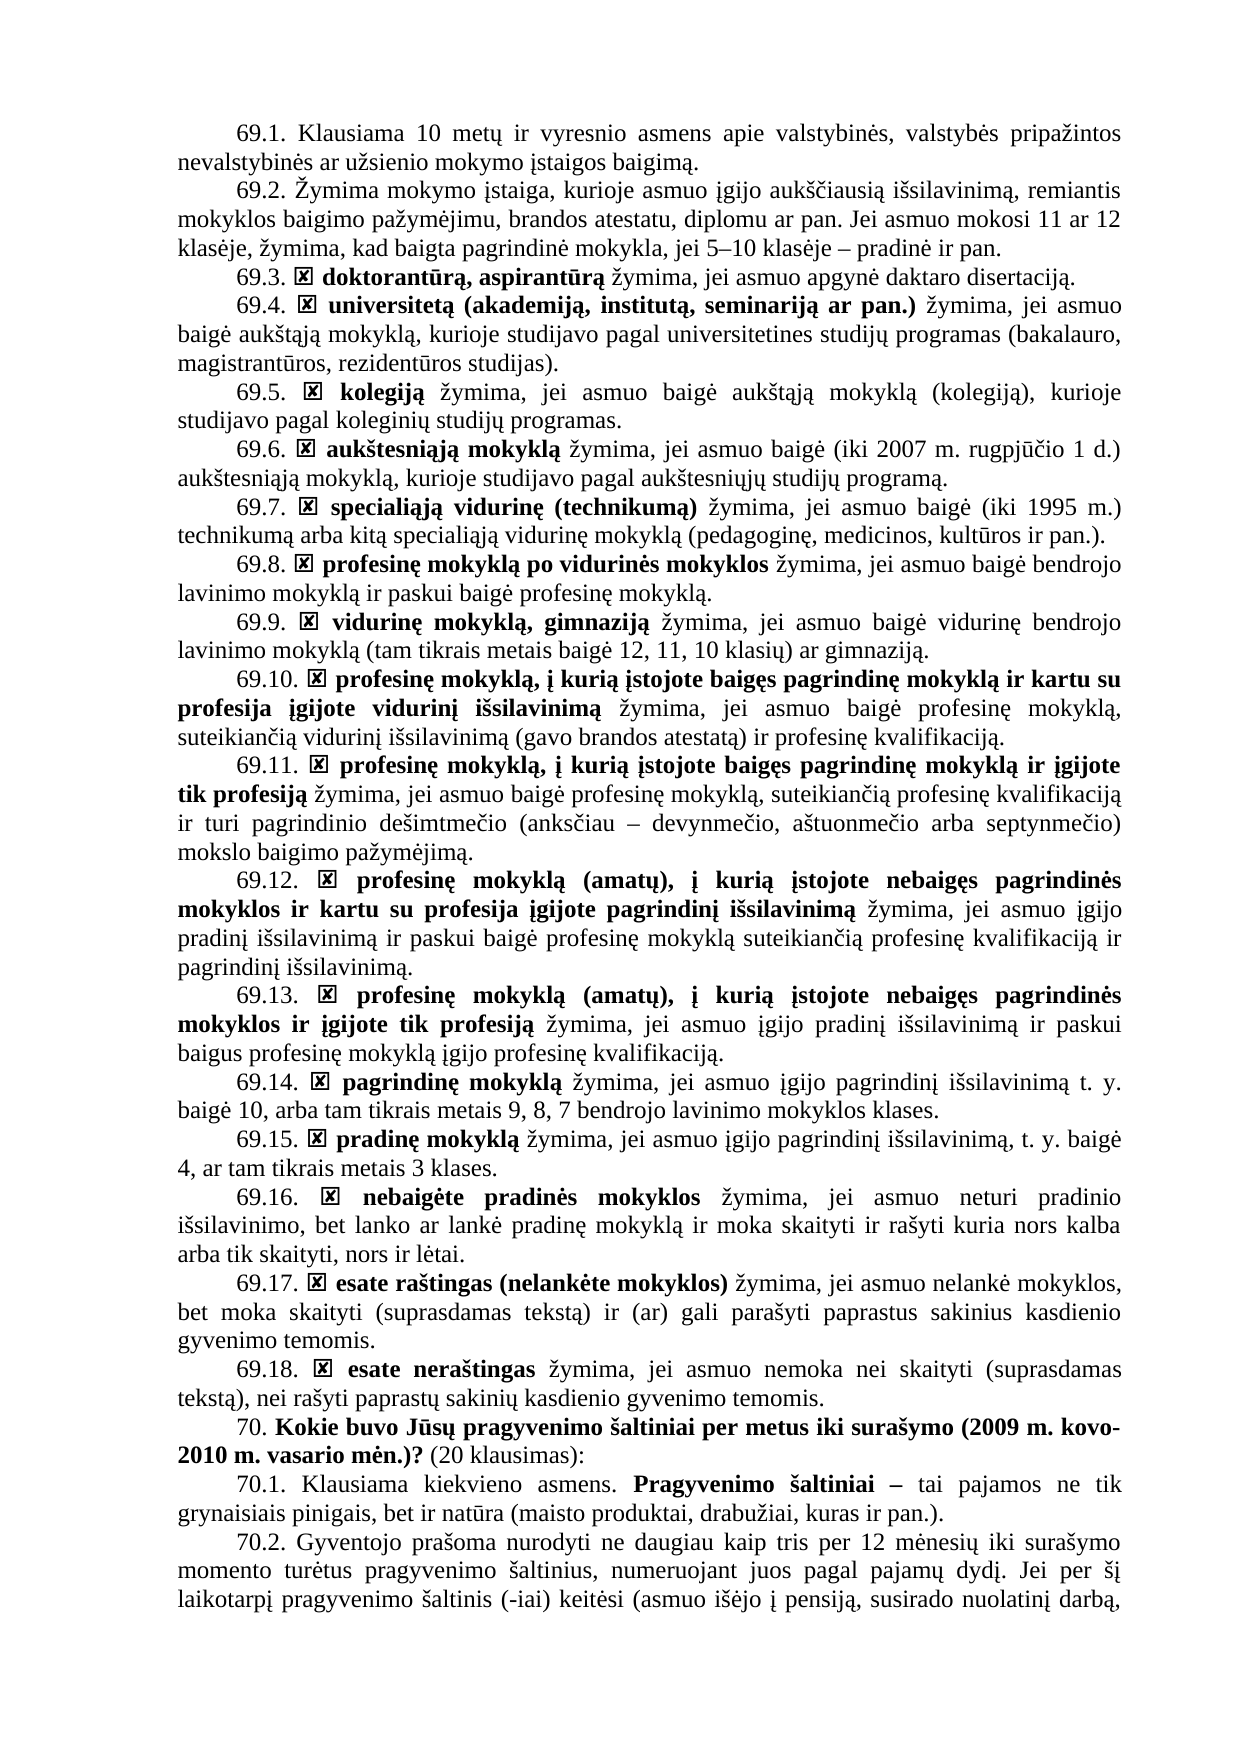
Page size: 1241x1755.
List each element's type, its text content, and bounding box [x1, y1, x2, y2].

text 69.10. [X] profesinę mokyklą, į kurią įstojote baigęs pagrindinę mokyklą ir kartu su profesija įgijote vidurinį išsilavinimą žymima, jei asmuo baigė profesinę mokyklą, suteikiančią vidurinį išsilavinimą (gavo brandos atestatą) ir profesinę kvalifikaciją. [177, 664, 1122, 751]
text 69.7. [X] specialiąją vidurinę (technikumą) žymima, jei asmuo baigė (iki 1995 m.) technikumą arba kitą specialiąją vidurinę mokyklą (pedagoginę, medicinos, kultūros ir pan.). [177, 492, 1122, 549]
text 69.9. [X] vidurinę mokyklą, gimnaziją žymima, jei asmuo baigė vidurinę bendrojo lavinimo mokyklą (tam tikrais metais baigė 12, 11, 10 klasių) ar gimnaziją. [177, 607, 1122, 664]
text 69.12. [X] profesinę mokyklą (amatų), į kurią įstojote nebaigęs pagrindinės mokyklos ir kartu su profesija įgijote pagrindinį išsilavinimą žymima, jei asmuo įgijo pradinį išsilavinimą ir paskui baigė profesinę mokyklą suteikiančią profesinę kvalifikaciją ir pagrindinį išsilavinimą. [177, 866, 1122, 981]
text 69.4. [X] universitetą (akademiją, institutą, seminariją ar pan.) žymima, jei asmuo baigė aukštąją mokyklą, kurioje studijavo pagal universitetines studijų programas (bakalauro, magistrantūros, rezidentūros studijas). [177, 291, 1122, 377]
text 70. Kokie buvo Jūsų pragyvenimo šaltiniai per metus iki surašymo (2009 m. kovo-2010 m. vasario mėn.)? (20 klausimas): [177, 1412, 1122, 1469]
text 70.2. Gyventojo prašoma nurodyti ne daugiau kaip tris per 12 mėnesių iki surašymo momento turėtus pragyvenimo šaltinius, numeruojant juos pagal pajamų dydį. Jei per šį laikotarpį pragyvenimo šaltinis (-iai) keitėsi (asmuo išėjo į pensiją, susirado nuolatinį darbą, [177, 1527, 1122, 1613]
text 69.15. [X] pradinę mokyklą žymima, jei asmuo įgijo pagrindinį išsilavinimą, t. y. baigė 4, ar tam tikrais metais 3 klases. [177, 1124, 1122, 1182]
text 70.1. Klausiama kiekvieno asmens. Pragyvenimo šaltiniai – tai pajamos ne tik grynaisiais pinigais, bet ir natūra (maisto produktai, drabužiai, kuras ir pan.). [177, 1469, 1122, 1527]
text 69.18. [X] esate neraštingas žymima, jei asmuo nemoka nei skaityti (suprasdamas tekstą), nei rašyti paprastų sakinių kasdienio gyvenimo temomis. [177, 1354, 1122, 1412]
text 69.14. [X] pagrindinę mokyklą žymima, jei asmuo įgijo pagrindinį išsilavinimą t. y. baigė 10, arba tam tikrais metais 9, 8, 7 bendrojo lavinimo mokyklos klases. [177, 1067, 1122, 1124]
text 69.17. [X] esate raštingas (nelankėte mokyklos) žymima, jei asmuo nelankė mokyklos, bet moka skaityti (suprasdamas tekstą) ir (ar) gali parašyti paprastus sakinius kasdienio gyvenimo temomis. [177, 1268, 1122, 1354]
text 69.3. [X] doktorantūrą, aspirantūrą žymima, jei asmuo apgynė daktaro disertaciją. [177, 262, 1122, 291]
text 69.6. [X] aukštesniąją mokyklą žymima, jei asmuo baigė (iki 2007 m. rugpjūčio 1 d.) aukštesniąją mokyklą, kurioje studijavo pagal aukštesniųjų studijų programą. [177, 434, 1122, 492]
text 69.1. Klausiama 10 metų ir vyresnio asmens apie valstybinės, valstybės pripažintos nevalstybinės ar užsienio mokymo įstaigos baigimą. [177, 118, 1122, 176]
text 69.2. Žymima mokymo įstaiga, kurioje asmuo įgijo aukščiausią išsilavinimą, remiantis mokyklos baigimo pažymėjimu, brandos atestatu, diplomu ar pan. Jei asmuo mokosi 11 ar 12 klasėje, žymima, kad baigta pagrindinė mokykla, jei 5–10 klasėje – pradinė ir pan. [177, 176, 1122, 262]
text 69.16. [X] nebaigėte pradinės mokyklos žymima, jei asmuo neturi pradinio išsilavinimo, bet lanko ar lankė pradinę mokyklą ir moka skaityti ir rašyti kuria nors kalba arba tik skaityti, nors ir lėtai. [177, 1182, 1122, 1268]
text 69.13. [X] profesinę mokyklą (amatų), į kurią įstojote nebaigęs pagrindinės mokyklos ir įgijote tik profesiją žymima, jei asmuo įgijo pradinį išsilavinimą ir paskui baigus profesinę mokyklą įgijo profesinę kvalifikaciją. [177, 981, 1122, 1067]
text 69.11. [X] profesinę mokyklą, į kurią įstojote baigęs pagrindinę mokyklą ir įgijote tik profesiją žymima, jei asmuo baigė profesinę mokyklą, suteikiančią profesinę kvalifikaciją ir turi pagrindinio dešimtmečio (anksčiau – devynmečio, aštuonmečio arba septynmečio) mokslo baigimo pažymėjimą. [177, 751, 1122, 866]
text 69.8. [X] profesinę mokyklą po vidurinės mokyklos žymima, jei asmuo baigė bendrojo lavinimo mokyklą ir paskui baigė profesinę mokyklą. [177, 549, 1122, 607]
text 69.5. [X] kolegiją žymima, jei asmuo baigė aukštąją mokyklą (kolegiją), kurioje studijavo pagal koleginių studijų programas. [177, 377, 1122, 434]
